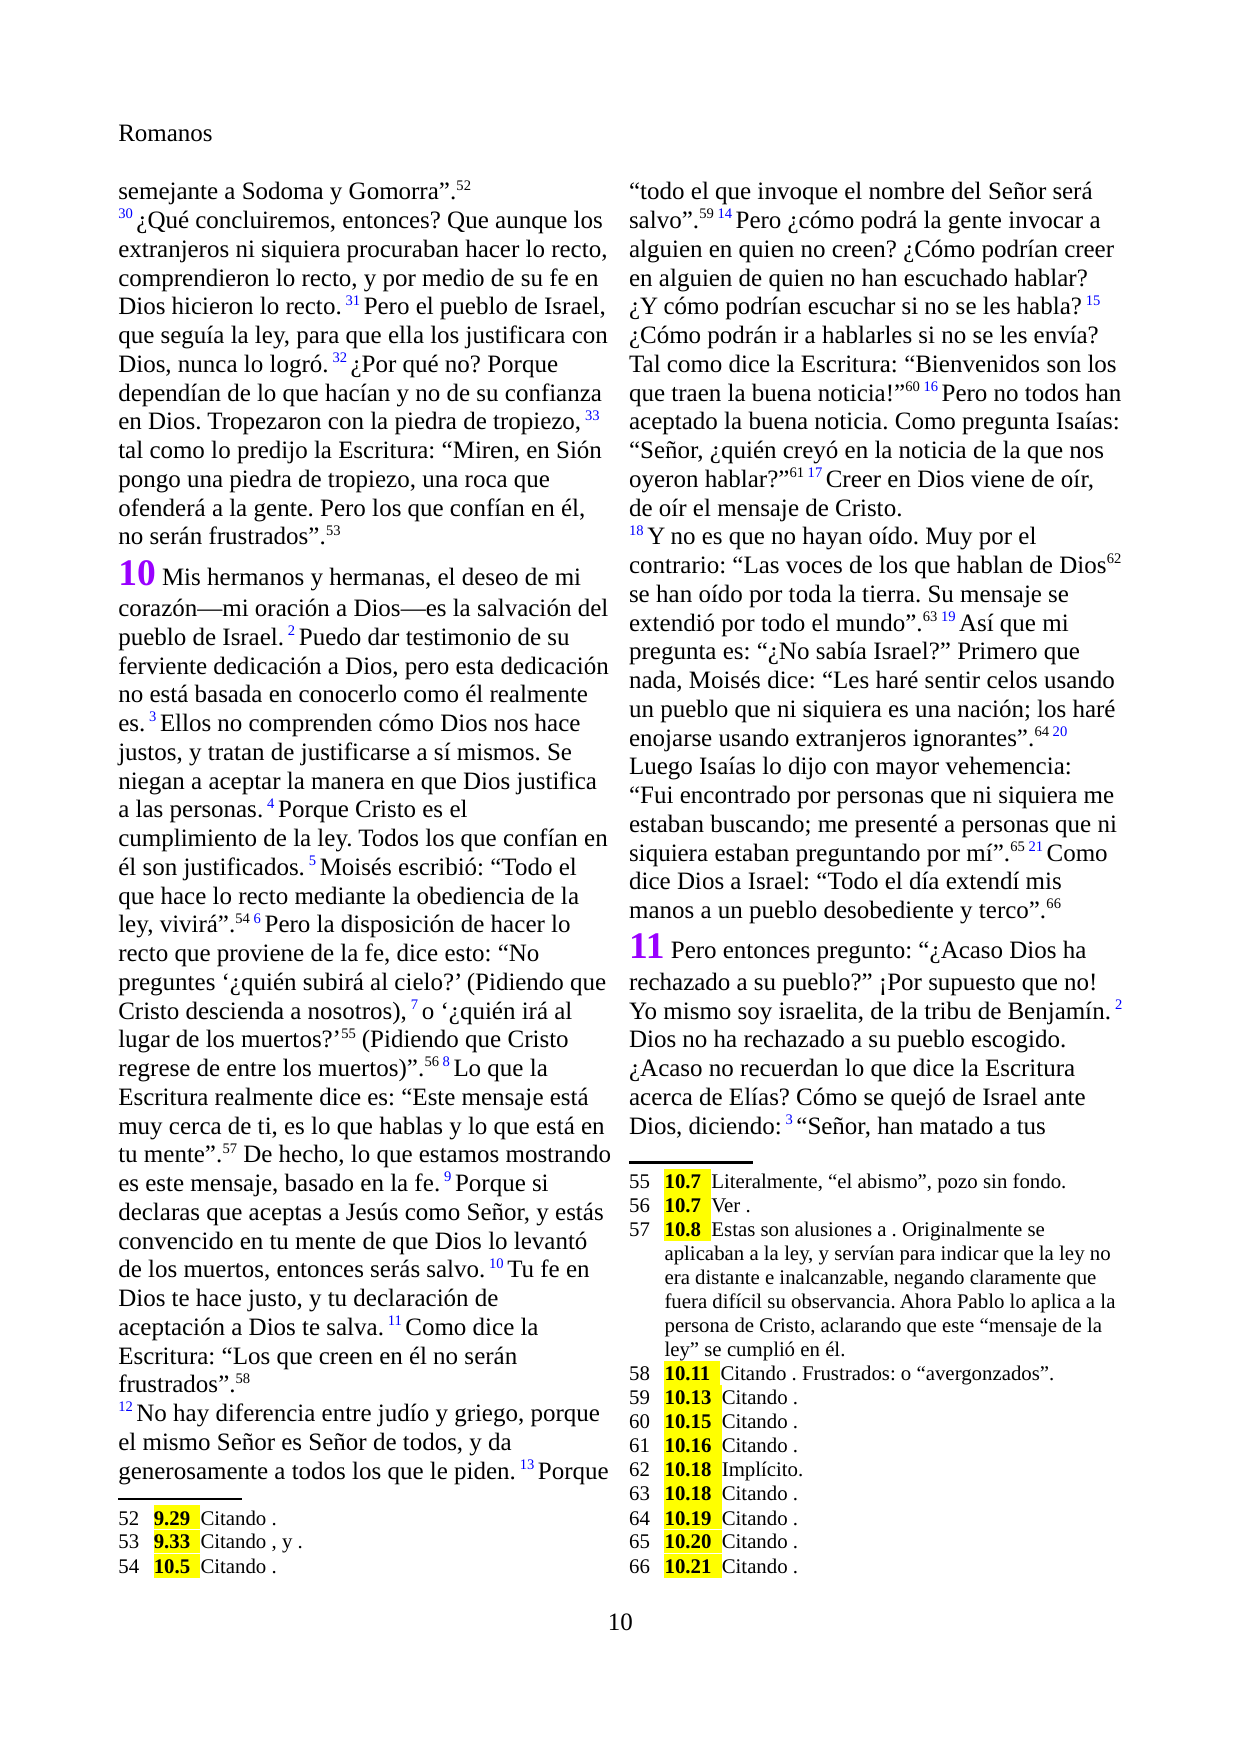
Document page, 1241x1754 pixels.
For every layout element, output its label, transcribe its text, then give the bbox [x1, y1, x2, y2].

text 10.7 Ver . [711, 1193, 1122, 1217]
text 10.18 Citando . [722, 1481, 1122, 1505]
text 30 ¿Qué concluiremos, entonces? Que aunque los extranjeros ni siquiera procuraban hacer lo recto, comprendieron lo recto, y por medio de su fe en Dios hicieron lo recto. 31 Pero el pueblo de Israel, que seguía la ley, para que ella los justificara con Dios, nunca lo logró. 32 ¿Por qué no? Porque dependían de lo que hacían y no de su confianza en Dios. Tropezaron con la piedra de tropiezo, 33 tal como lo predijo la Escritura: “Miren, en Sión pongo una piedra de tropiezo, una roca que ofenderá a la gente. Pero los que confían en él, no serán frustrados”. [118, 205, 611, 550]
text 10.18 Citando . [629, 1481, 664, 1505]
text 10.13 Citando . [629, 1385, 664, 1409]
text 10.20 Citando . [629, 1529, 1122, 1553]
text 10.16 Citando . [629, 1433, 664, 1457]
text 9.33 Citando , y . [118, 1529, 611, 1553]
text 10.18 Implícito. [722, 1457, 1122, 1481]
text 10.19 Citando . [629, 1505, 664, 1529]
text 10.5 Citando . [118, 1553, 611, 1578]
text 10.8 Estas son alusiones a . Originalmente se aplicaban a la ley, y servían para indicar que la ley no era distante e inalcanzable, negando claramente que fuera difícil su observancia. Ahora Pablo lo aplica a la persona de Cristo, aclarando que este “mensaje de la ley” se cumplió en él. [629, 1217, 1122, 1361]
text 10.7 Literalmente, “el abismo”, pozo sin fondo. [629, 1168, 1122, 1193]
text 10.18 Implícito. [629, 1457, 664, 1481]
text 10.19 Citando . [722, 1505, 1122, 1529]
text “todo el que invoque el nombre del Señor será salvo”. 14 Pero ¿cómo podrá la gente invocar a alguien en quien no creen? ¿Cómo podrían creer en alguien de quien no han escuchado hablar? ¿Y cómo podrían escuchar si no se les habla? 15 ¿Cómo podrán ir a hablarles si no se les envía? Tal como dice la Escritura: “Bienvenidos son los que traen la buena noticia!” 16 Pero no todos han aceptado la buena noticia. Como pregunta Isaías: “Señor, ¿quién creyó en la noticia de la que nos oyeron hablar?” 17 Creer en Dios viene de oír, de oír el mensaje de Cristo. [629, 176, 1122, 521]
text semejante a Sodoma y Gomorra”. [118, 176, 611, 205]
text 10 Mis hermanos y hermanas, el deseo de mi corazón—mi oración a Dios—es la salvación del pueblo de Israel. 2 Puedo dar testimonio de su ferviente dedicación a Dios, pero esta dedicación no está basada en conocerlo como él realmente es. 3 Ellos no comprenden cómo Dios nos hace justos, y tratan de justificarse a sí mismos. Se niegan a aceptar la manera en que Dios justifica a las personas. 4 Porque Cristo es el cumplimiento de la ley. Todos los que confían en él son justificados. 5 Moisés escribió: “Todo el que hace lo recto mediante la obediencia de la ley, vivirá”. 6 Pero la disposición de hacer lo recto que proviene de la fe, dice esto: “No preguntes ‘¿quién subirá al cielo?’ (Pidiendo que Cristo descienda a nosotros), 7 o ‘¿quién irá al lugar de los muertos?’ (Pidiendo que Cristo regrese de entre los muertos)”. 8 Lo que la Escritura realmente dice es: “Este mensaje está muy cerca de ti, es lo que hablas y lo que está en tu mente”. De hecho, lo que estamos mostrando es este mensaje, basado en la fe. 9 Porque si declaras que aceptas a Jesús como Señor, y estás convencido en tu mente de que Dios lo levantó de los muertos, entonces serás salvo. 10 Tu fe en Dios te hace justo, y tu declaración de aceptación a Dios te salva. 11 Como dice la Escritura: “Los que creen en él no serán frustrados”. [118, 550, 611, 1398]
text 11 Pero entonces pregunto: “¿Acaso Dios ha rechazado a su pueblo?” ¡Por supuesto que no! Yo mismo soy israelita, de la tribu de Benjamín. 2 Dios no ha rechazado a su pueblo escogido. ¿Acaso no recuerdan lo que dice la Escritura acerca de Elías? Cómo se quejó de Israel ante Dios, diciendo: 3 “Señor, han matado a tus [629, 924, 1122, 1139]
text 10.16 Citando . [722, 1433, 1122, 1457]
text 18 Y no es que no hayan oído. Muy por el contrario: “Las voces de los que hablan de Dios se han oído por toda la tierra. Su mensaje se extendió por todo el mundo”. 19 Así que mi pregunta es: “¿No sabía Israel?” Primero que nada, Moisés dice: “Les haré sentir celos usando un pueblo que ni siquiera es una nación; los haré enojarse usando extranjeros ignorantes”. 20 Luego Isaías lo dijo con mayor vehemencia: “Fui encontrado por personas que ni siquiera me estaban buscando; me presenté a personas que ni siquiera estaban preguntando por mí”. 21 Como dice Dios a Israel: “Todo el día extendí mis manos a un pueblo desobediente y terco”. [629, 521, 1122, 924]
text 10.15 Citando . [722, 1409, 1122, 1433]
text 10.15 Citando . [629, 1409, 664, 1433]
text 10.7 Ver . [629, 1193, 664, 1217]
text 10.11 Citando . Frustrados: o “avergonzados”. [720, 1361, 1122, 1385]
text 9.29 Citando . [118, 1505, 154, 1529]
text 10.13 Citando . [722, 1385, 1122, 1409]
text 12 No hay diferencia entre judío y griego, porque el mismo Señor es Señor de todos, y da generosamente a todos los que le piden. 13 Porque [118, 1398, 611, 1484]
text 10.21 Citando . [629, 1553, 1122, 1578]
text 9.29 Citando . [200, 1505, 611, 1529]
